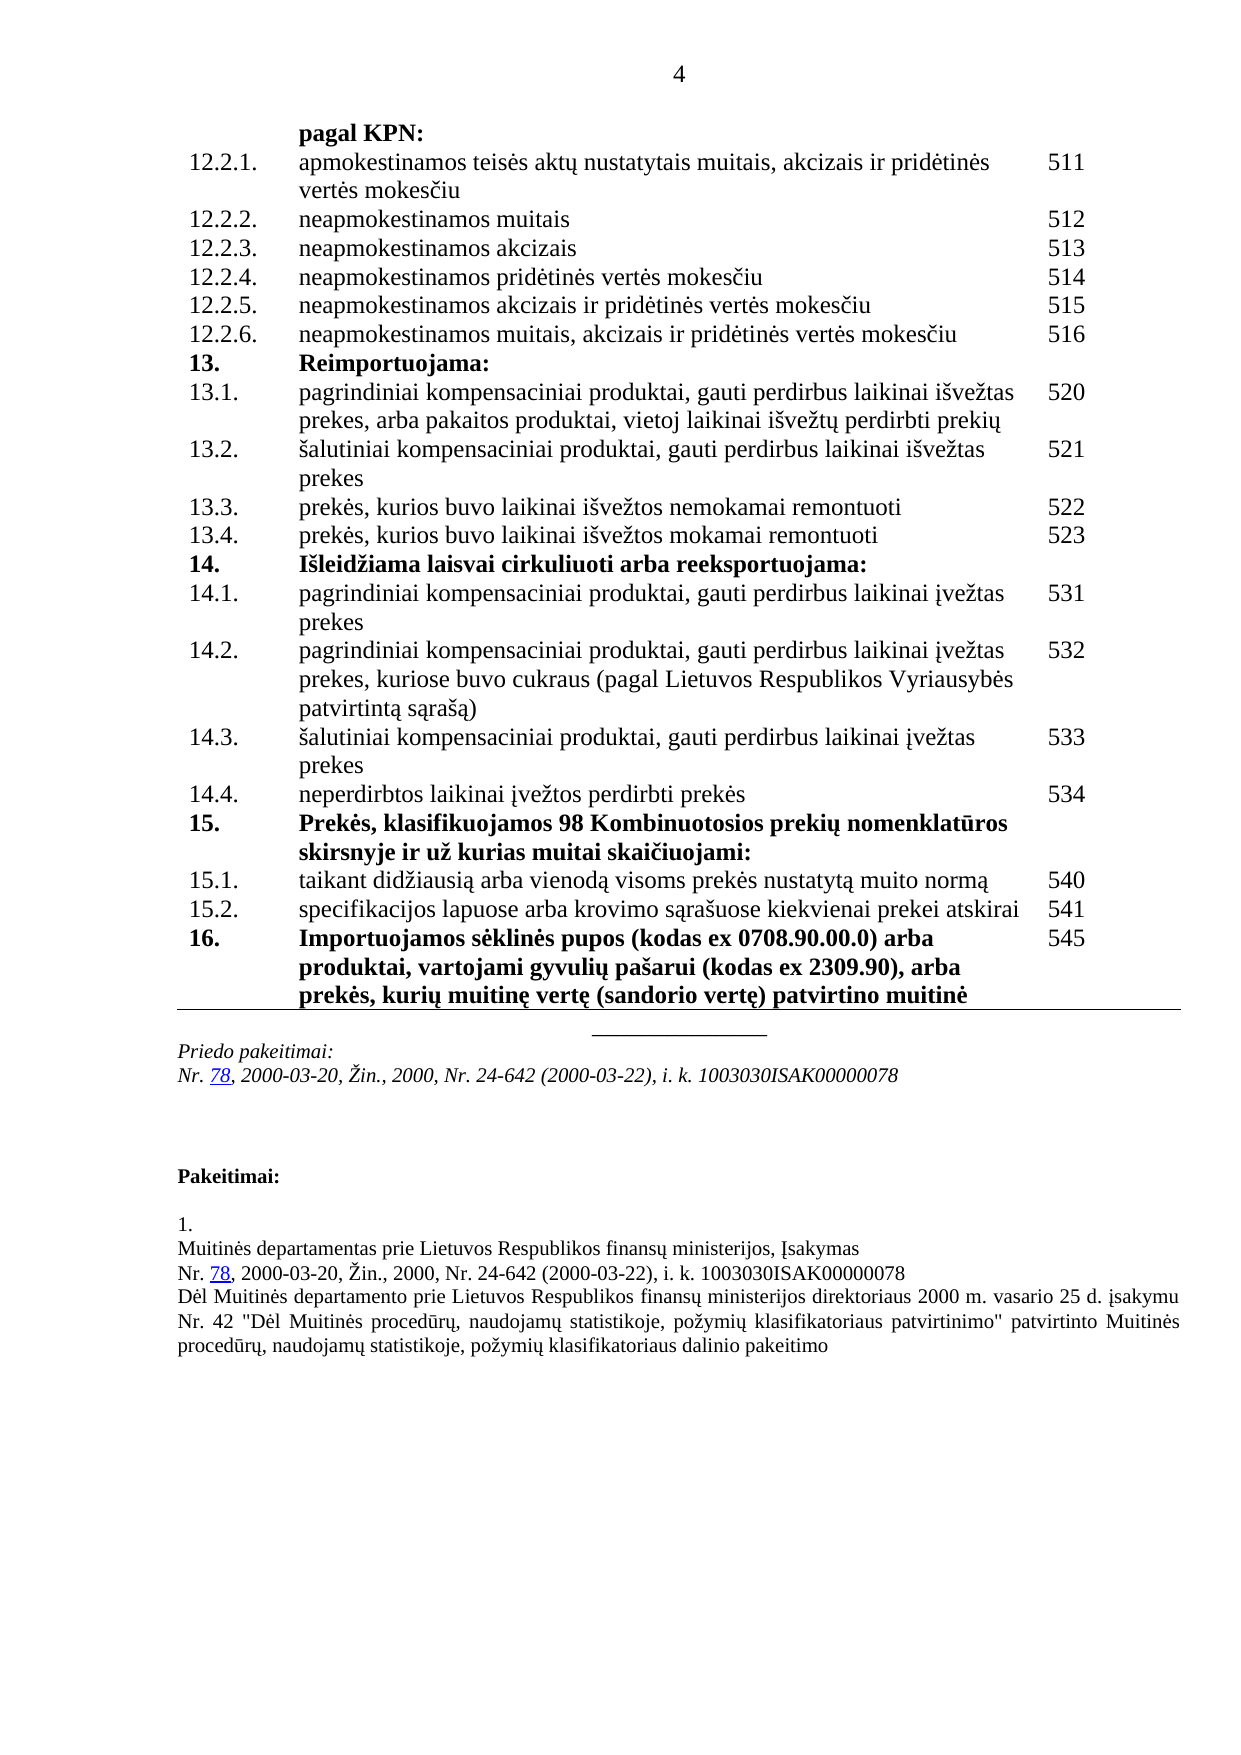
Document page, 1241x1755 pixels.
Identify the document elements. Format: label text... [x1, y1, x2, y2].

table_cell 520 [1036, 377, 1181, 434]
table_cell 12.2.4. [177, 262, 287, 291]
table_cell 514 [1036, 262, 1181, 291]
table_cell 15.1. [177, 866, 287, 894]
table_cell 532 [1036, 636, 1181, 722]
text 1. [177, 1212, 1181, 1236]
table_cell neapmokestinamos pridėtinės vertės mokesčiu [287, 262, 1036, 291]
table_cell 522 [1036, 492, 1181, 521]
table_cell prekės, kurios buvo laikinai išvežtos mokamai remontuoti [287, 521, 1036, 549]
table_cell 14. [177, 549, 287, 578]
table_cell šalutiniai kompensaciniai produktai, gauti perdirbus laikinai išvežtas prekes [287, 434, 1036, 492]
text Muitinės departamentas prie Lietuvos Respublikos finansų ministerijos, Įsakymas [177, 1236, 1181, 1260]
table_cell 533 [1036, 722, 1181, 779]
text Pakeitimai: [177, 1164, 1181, 1188]
table_cell prekės, kurios buvo laikinai išvežtos nemokamai remontuoti [287, 492, 1036, 521]
table_cell 14.3. [177, 722, 287, 779]
table_cell pagrindiniai kompensaciniai produktai, gauti perdirbus laikinai įvežtas prekes, kuriose buvo cukraus (pagal Lietuvos Respublikos Vyriausybės patvirtintą sąrašą) [287, 636, 1036, 722]
table_cell 14.1. [177, 578, 287, 636]
text Priedo pakeitimai: [177, 1039, 1181, 1063]
table_cell 12.2.3. [177, 233, 287, 262]
table_cell [1036, 118, 1181, 147]
table_cell [1036, 549, 1181, 578]
table_cell 12.2.6. [177, 319, 287, 348]
table_cell 512 [1036, 204, 1181, 233]
table_cell 13.3. [177, 492, 287, 521]
table_cell 534 [1036, 779, 1181, 808]
table_cell pagrindiniai kompensaciniai produktai, gauti perdirbus laikinai įvežtas prekes [287, 578, 1036, 636]
table_cell šalutiniai kompensaciniai produktai, gauti perdirbus laikinai įvežtas prekes [287, 722, 1036, 779]
table_cell neperdirbtos laikinai įvežtos perdirbti prekės [287, 779, 1036, 808]
table_cell 14.2. [177, 636, 287, 722]
table_cell 16. [177, 923, 287, 1009]
table_cell 13.1. [177, 377, 287, 434]
table_cell 12.2.1. [177, 147, 287, 204]
table_cell 515 [1036, 291, 1181, 319]
table_cell 13. [177, 348, 287, 377]
table_cell neapmokestinamos akcizais ir pridėtinės vertės mokesčiu [287, 291, 1036, 319]
table_cell 511 [1036, 147, 1181, 204]
table_cell [1036, 348, 1181, 377]
table_cell 13.4. [177, 521, 287, 549]
table_cell neapmokestinamos muitais, akcizais ir pridėtinės vertės mokesčiu [287, 319, 1036, 348]
table_cell 15. [177, 808, 287, 866]
table_cell 15.2. [177, 894, 287, 923]
table_cell [177, 118, 287, 147]
table_cell 541 [1036, 894, 1181, 923]
table_cell 12.2.2. [177, 204, 287, 233]
text Dėl Muitinės departamento prie Lietuvos Respublikos finansų ministerijos direktoriaus 2000 m. vasario 25 d. įsakymu Nr. 42 "Dėl Muitinės procedūrų, naudojamų statistikoje, požymių klasifikatoriaus patvirtinimo" patvirtinto Muitinės procedūrų, naudojamų statistikoje, požymių klasifikatoriaus dalinio pakeitimo [177, 1284, 1181, 1357]
text ______________ [177, 1010, 1181, 1039]
table_cell Prekės, klasifikuojamos 98 Kombinuotosios prekių nomenklatūros skirsnyje ir už kurias muitai skaičiuojami: [287, 808, 1036, 866]
table_cell 14.4. [177, 779, 287, 808]
table_cell 513 [1036, 233, 1181, 262]
table_cell apmokestinamos teisės aktų nustatytais muitais, akcizais ir pridėtinės vertės mokesčiu [287, 147, 1036, 204]
table_cell Importuojamos sėklinės pupos (kodas ex 0708.90.00.0) arba produktai, vartojami gyvulių pašarui (kodas ex 2309.90), arba prekės, kurių muitinę vertę (sandorio vertę) patvirtino muitinė [287, 923, 1036, 1009]
table_cell 521 [1036, 434, 1181, 492]
table_cell 516 [1036, 319, 1181, 348]
text Nr. 78, 2000-03-20, Žin., 2000, Nr. 24-642 (2000-03-22), i. k. 1003030ISAK00000078 [177, 1260, 1181, 1284]
table_cell pagal KPN: [287, 118, 1036, 147]
table_cell 545 [1036, 923, 1181, 1009]
table_cell 13.2. [177, 434, 287, 492]
text Nr. 78, 2000-03-20, Žin., 2000, Nr. 24-642 (2000-03-22), i. k. 1003030ISAK00000078 [177, 1063, 1181, 1087]
table_cell 531 [1036, 578, 1181, 636]
table_cell [1036, 808, 1181, 866]
table_cell taikant didžiausią arba vienodą visoms prekės nustatytą muito normą [287, 866, 1036, 894]
table_cell neapmokestinamos akcizais [287, 233, 1036, 262]
table_cell 523 [1036, 521, 1181, 549]
table_cell Reimportuojama: [287, 348, 1036, 377]
table_cell Išleidžiama laisvai cirkuliuoti arba reeksportuojama: [287, 549, 1036, 578]
table_cell neapmokestinamos muitais [287, 204, 1036, 233]
table_cell 12.2.5. [177, 291, 287, 319]
table_cell pagrindiniai kompensaciniai produktai, gauti perdirbus laikinai išvežtas prekes, arba pakaitos produktai, vietoj laikinai išvežtų perdirbti prekių [287, 377, 1036, 434]
table_cell specifikacijos lapuose arba krovimo sąrašuose kiekvienai prekei atskirai [287, 894, 1036, 923]
table_cell 540 [1036, 866, 1181, 894]
